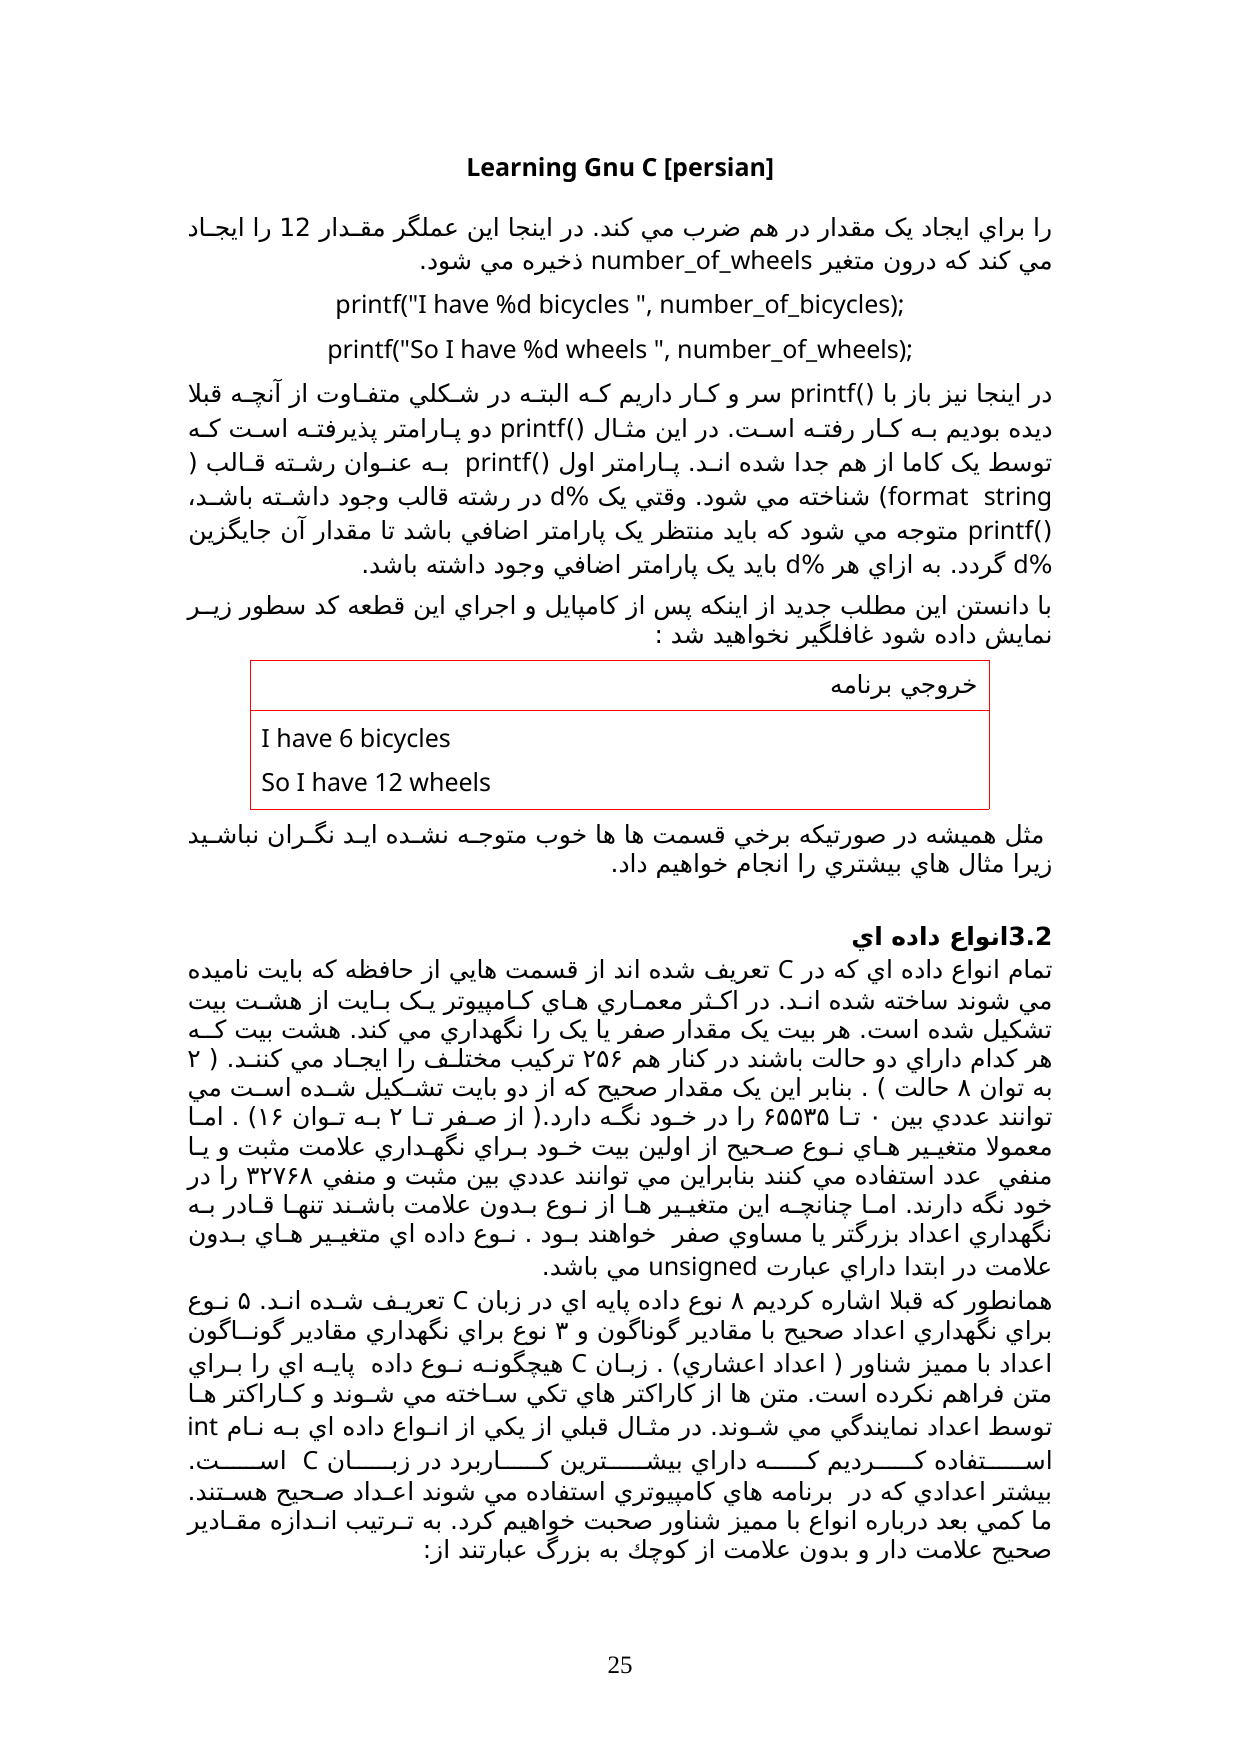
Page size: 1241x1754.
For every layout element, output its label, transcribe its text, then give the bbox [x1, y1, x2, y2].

text در اينجا نيز باز با ()printf سر و کار داريم که البته در شکلي متفاوت از آنچه قبلا ديده بوديم به کار رفته است. در اين مثال ()printf دو پارامتر پذيرفته است که توسط يک کاما از هم جدا شده اند. پارامتر اول ()printf به عنوان رشته قالب (format string) شناخته مي شود. وقتي يک %d در رشته قالب وجود داشته باشد، ()printf متوجه مي شود که بايد منتظر يک پارامتر اضافي باشد تا مقدار آن جايگزين %d گردد. به ازاي هر %d بايد يک پارامتر اضافي وجود داشته باشد. [187, 376, 1053, 581]
text با دانستن اين مطلب جديد از اينکه پس از کامپايل و اجراي اين قطعه کد سطور زير نمايش داده شود غافلگير نخواهيد شد : [187, 591, 1053, 649]
text تمام انواع داده اي که در C تعريف شده اند از قسمت هايي از حافظه که بايت ناميده مي شوند ساخته شده اند. در اکثر معماري هاي کامپيوتر يک بايت از هشت بيت تشکيل شده است. هر بيت يک مقدار صفر يا يک را نگهداري مي کند. هشت بيت که هر کدام داراي دو حالت باشند در کنار هم ۲۵۶ ترکيب مختلف را ايجاد مي کنند. ( ۲ به توان ۸ حالت ) . بنابر اين يک مقدار صحيح که از دو بايت تشکيل شده است مي توانند عددي بين ۰ تا ۶۵۵۳۵ را در خود نگه دارد.( از صفر تا ۲ به توان ۱۶) . اما معمولا متغيير هاي نوع صحيح از اولين بيت خود براي نگهداري علامت مثبت و يا منفي عدد استفاده مي کنند بنابراين مي توانند عددي بين مثبت و منفي ۳۲۷۶۸ را در خود نگه دارند. اما چنانچه اين متغيير ها از نوع بدون علامت باشند تنها قادر به نگهداري اعداد بزرگتر يا مساوي صفر خواهند بود . نوع داده اي متغيير هاي بدون علامت در ابتدا داراي عبارت unsigned مي باشد. [187, 952, 1053, 1282]
text مثل هميشه در صورتيکه برخي قسمت ها ها خوب متوجه نشده ايد نگران نباشيد زيرا مثال هاي بيشتري را انجام خواهيم داد. [187, 820, 1053, 878]
text printf("So I have %d wheels ", number_of_wheels); [187, 332, 1053, 366]
text همانطور که قبلا اشاره کرديم ۸ نوع داده پايه اي در زبان C تعريف شده اند. ۵ نوع براي نگهداري اعداد صحيح با مقادير گوناگون و ۳ نوع براي نگهداري مقادير گوناگون اعداد با مميز شناور ( اعداد اعشاري) . زبان C هيچگونه نوع داده پايه اي را براي متن فراهم نکرده است. متن ها از کاراکتر هاي تکي ساخته مي شوند و کاراکتر ها توسط اعداد نمايندگي مي شوند. در مثال قبلي از يکي از انواع داده اي به نام int استفاده کرديم که داراي بيشترين کاربرد در زبان C است. بيشتر اعدادي که در برنامه هاي کامپيوتري استفاده مي شوند اعداد صحيح هستند. ما کمي بعد درباره انواع با مميز شناور صحبت خواهيم کرد. به ترتيب اندازه مقادير صحيح علامت دار و بدون علامت از كوچك به بزرگ عبارتند از: [187, 1282, 1053, 1564]
text در اين سطر علاوه بر عملگر تخصيص از عملگر ضرب (multiplication operator) نيز استفاده شده است. ستاره (asterisk) نيز يک عملگر دوتايي است زيرا دو مقدار را براي ايجاد يک مقدار در هم ضرب مي کند. در اينجا اين عملگر مقدار 12 را ايجاد مي کند که درون متغير number_of_wheels ذخيره مي شود. [187, 213, 1053, 277]
table_cell I have 6 bicycles So I have 12 wheels [251, 711, 989, 809]
text 3.2انواع داده اي [187, 923, 1053, 952]
text printf("I have %d bicycles ", number_of_bicycles); [187, 287, 1053, 321]
table_header خروجي برنامه [251, 661, 989, 710]
